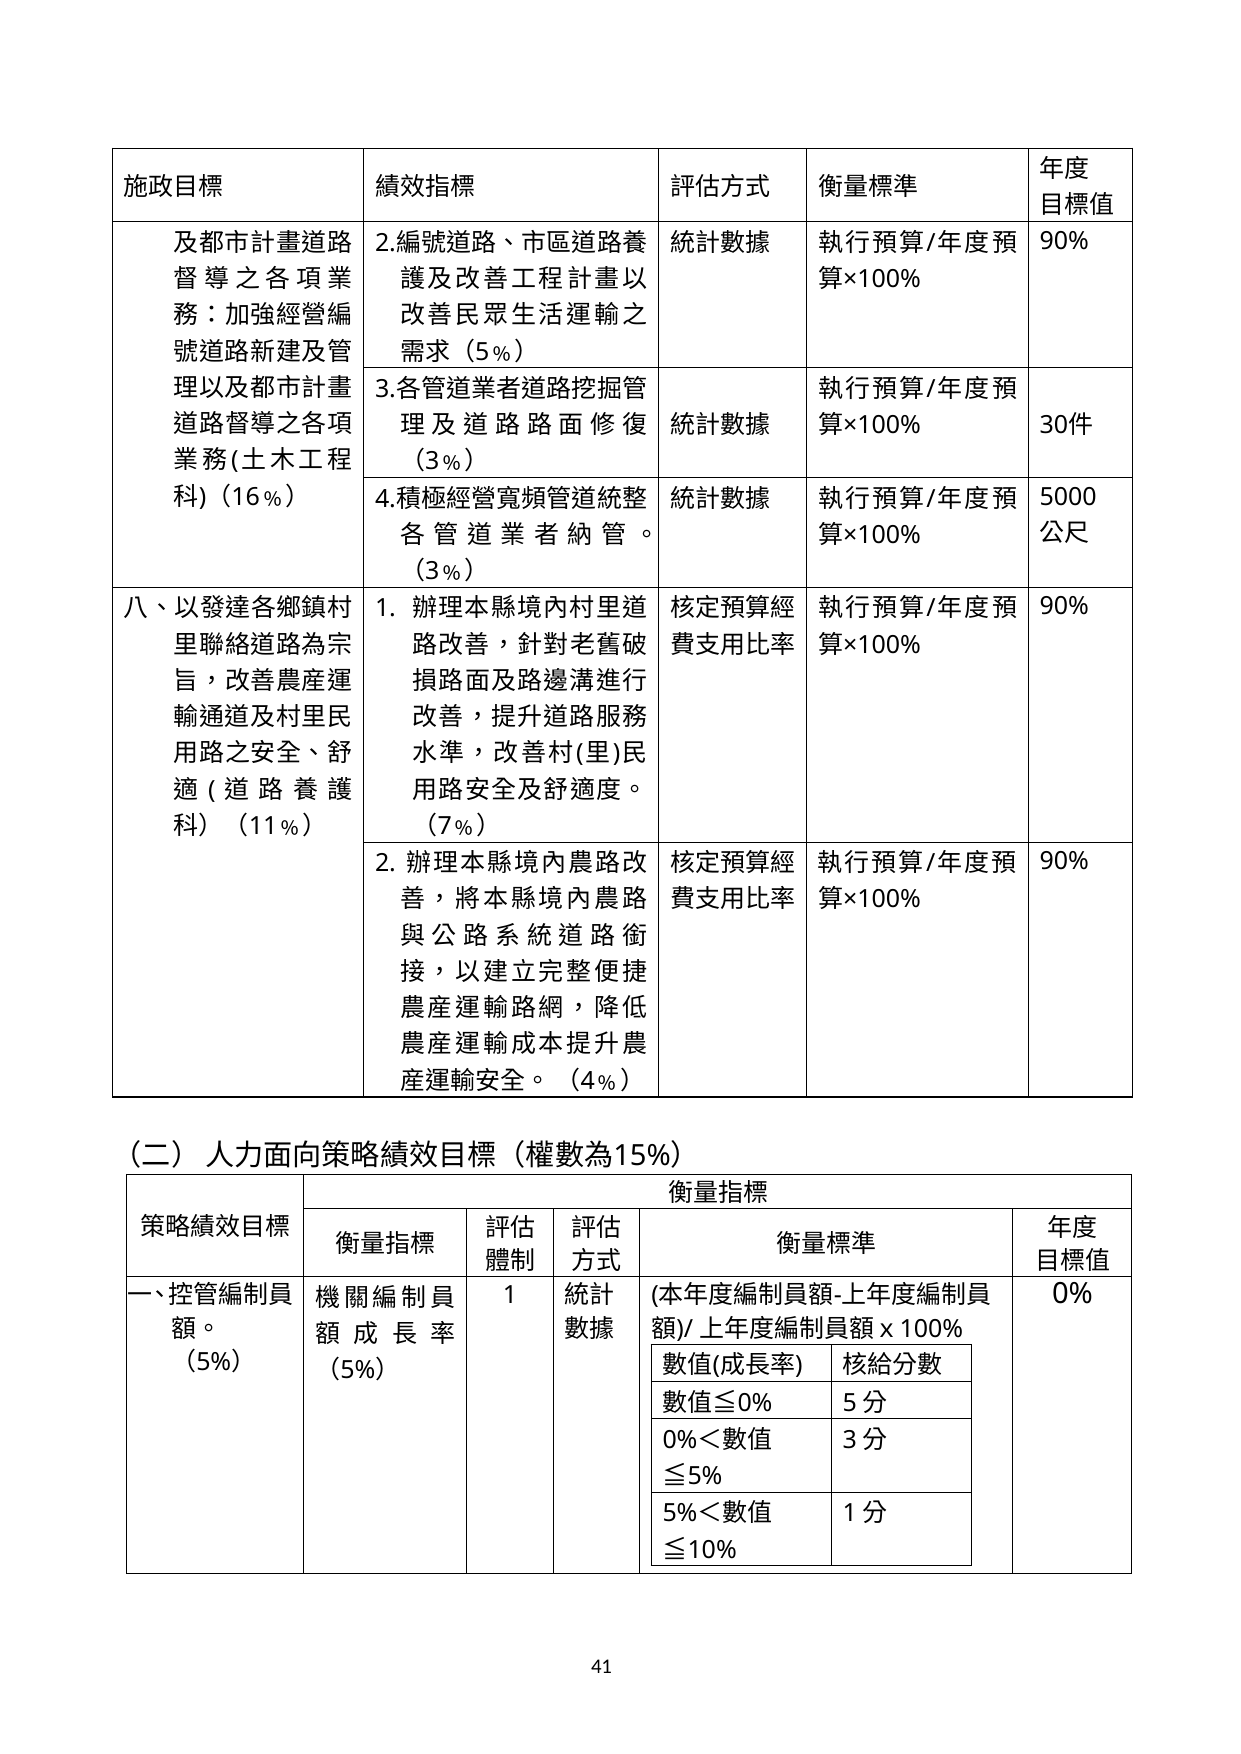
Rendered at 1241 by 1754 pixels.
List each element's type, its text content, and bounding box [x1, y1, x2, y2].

table_cell 統計數據 [554, 1277, 639, 1573]
table_header 衡量指標 [304, 1175, 1131, 1208]
table_cell 八、以發達各鄉鎮村里聯絡道路為宗旨，改善農産運輸通道及村里民用路之安全、舒適(道路養護科）（11﹪） [113, 588, 363, 1096]
list 人力面向策略績效目標（權數為15%） [112, 1132, 1128, 1174]
table_cell 90% [1029, 222, 1132, 367]
table_cell 數值≦0% [652, 1382, 831, 1418]
table_cell 0%＜數值≦5% [652, 1419, 831, 1492]
table_cell 執行預算/年度預算×100% [807, 843, 1028, 1096]
table_cell 統計數據 [659, 478, 806, 587]
table_cell 4.積極經營寬頻管道統整各管道業者納管。（3﹪） [364, 478, 658, 587]
table_cell 核定預算經費支用比率 [659, 588, 806, 842]
table_header 施政目標 [113, 149, 363, 221]
table_cell 評估體制 [467, 1209, 553, 1276]
table_cell 1 [467, 1277, 553, 1573]
table_cell 衡量指標 [304, 1209, 466, 1276]
table_header 績效指標 [364, 149, 658, 221]
table_cell 3.各管道業者道路挖掘管理及道路路面修復（3﹪） [364, 368, 658, 477]
table_header 策略績效目標 [127, 1175, 303, 1276]
table_cell 統計數據 [659, 222, 806, 367]
table_cell 30件 [1029, 368, 1132, 477]
table_cell 一、控管編制員額。（5%） [127, 1277, 303, 1573]
table_cell 1分 [832, 1493, 971, 1565]
table_cell 及都市計畫道路督導之各項業務：加強經營編號道路新建及管理以及都市計畫道路督導之各項業務(土木工程科)（16﹪） [113, 222, 363, 587]
table_cell 辦理本縣境內村里道路改善，針對老舊破損路面及路邊溝進行改善，提升道路服務水準，改善村(里)民用路安全及舒適度。 （7﹪） [364, 588, 658, 842]
table_header 數值(成長率) [652, 1345, 831, 1381]
table_cell (本年度編制員額-上年度編制員額)/ 上年度編制員額ｘ100% [640, 1277, 1012, 1573]
table_cell 90% [1029, 843, 1132, 1096]
table_cell 執行預算/年度預算×100% [807, 478, 1028, 587]
table_cell 核定預算經費支用比率 [659, 843, 806, 1096]
table_cell 執行預算/年度預算×100% [807, 368, 1028, 477]
table_header 衡量標準 [807, 149, 1028, 221]
table_cell 5000公尺 [1029, 478, 1132, 587]
table_cell 評估方式 [554, 1209, 639, 1276]
table_cell 5分 [832, 1382, 971, 1418]
table_header 核給分數 [832, 1345, 971, 1381]
table_cell 執行預算/年度預算×100% [807, 588, 1028, 842]
table_cell 90% [1029, 588, 1132, 842]
table_header 年度 目標值 [1029, 149, 1132, 221]
table_cell 2. 辦理本縣境內農路改善，將本縣境內農路與公路系統道路銜接，以建立完整便捷農産運輸路網，降低農産運輸成本提升農産運輸安全。 （4﹪） [364, 843, 658, 1096]
table_cell 0% [1013, 1277, 1131, 1573]
table_cell 機關編制員額成長率（5%） [304, 1277, 466, 1573]
table_cell 3分 [832, 1419, 971, 1492]
table_cell 5%＜數值≦10% [652, 1493, 831, 1565]
table_cell 年度 目標值 [1013, 1209, 1131, 1276]
table_cell 2.編號道路、市區道路養護及改善工程計畫以改善民眾生活運輸之需求（5﹪） [364, 222, 658, 367]
table_header 評估方式 [659, 149, 806, 221]
table_cell 執行預算/年度預算×100% [807, 222, 1028, 367]
table_cell 統計數據 [659, 368, 806, 477]
table_cell 衡量標準 [640, 1209, 1012, 1276]
